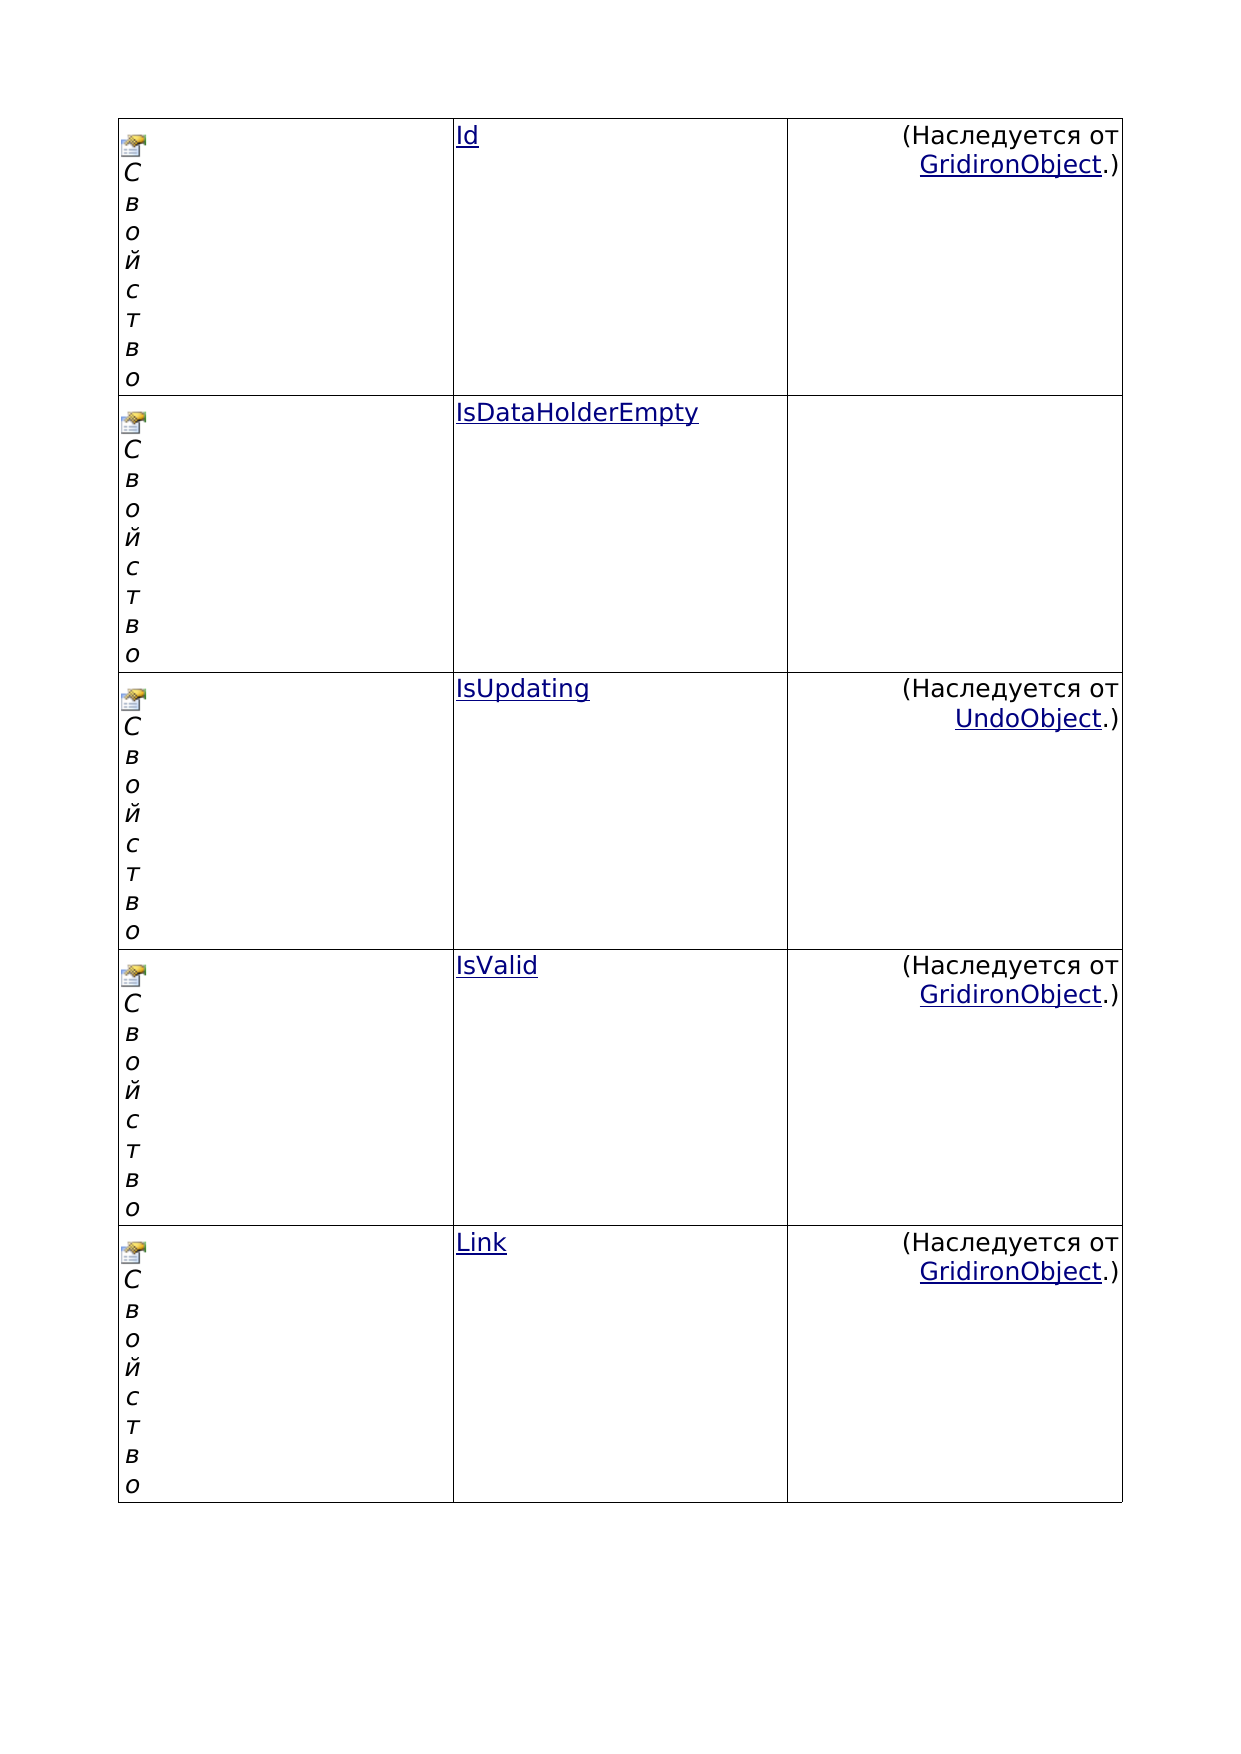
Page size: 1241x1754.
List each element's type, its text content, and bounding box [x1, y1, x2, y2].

table_cell [119, 1226, 453, 1502]
table_cell [119, 119, 453, 395]
table_cell IsUpdating [454, 673, 787, 948]
table_cell Link [454, 1226, 787, 1502]
picture [121, 1240, 147, 1266]
picture [121, 687, 147, 713]
picture [121, 963, 147, 989]
table_cell (Наследуется от GridironObject.) [788, 119, 1122, 395]
table_cell Id [454, 119, 787, 395]
table_cell (Наследуется от GridironObject.) [788, 1226, 1122, 1502]
table_cell IsDataHolderEmpty [454, 396, 787, 672]
table_cell IsValid [454, 950, 787, 1225]
picture [121, 410, 147, 436]
table_cell [788, 396, 1122, 672]
picture [121, 133, 147, 159]
table_cell (Наследуется от GridironObject.) [788, 950, 1122, 1225]
table_cell [119, 950, 453, 1225]
table_cell [119, 673, 453, 948]
table_cell (Наследуется от UndoObject.) [788, 673, 1122, 948]
table_cell [119, 396, 453, 672]
